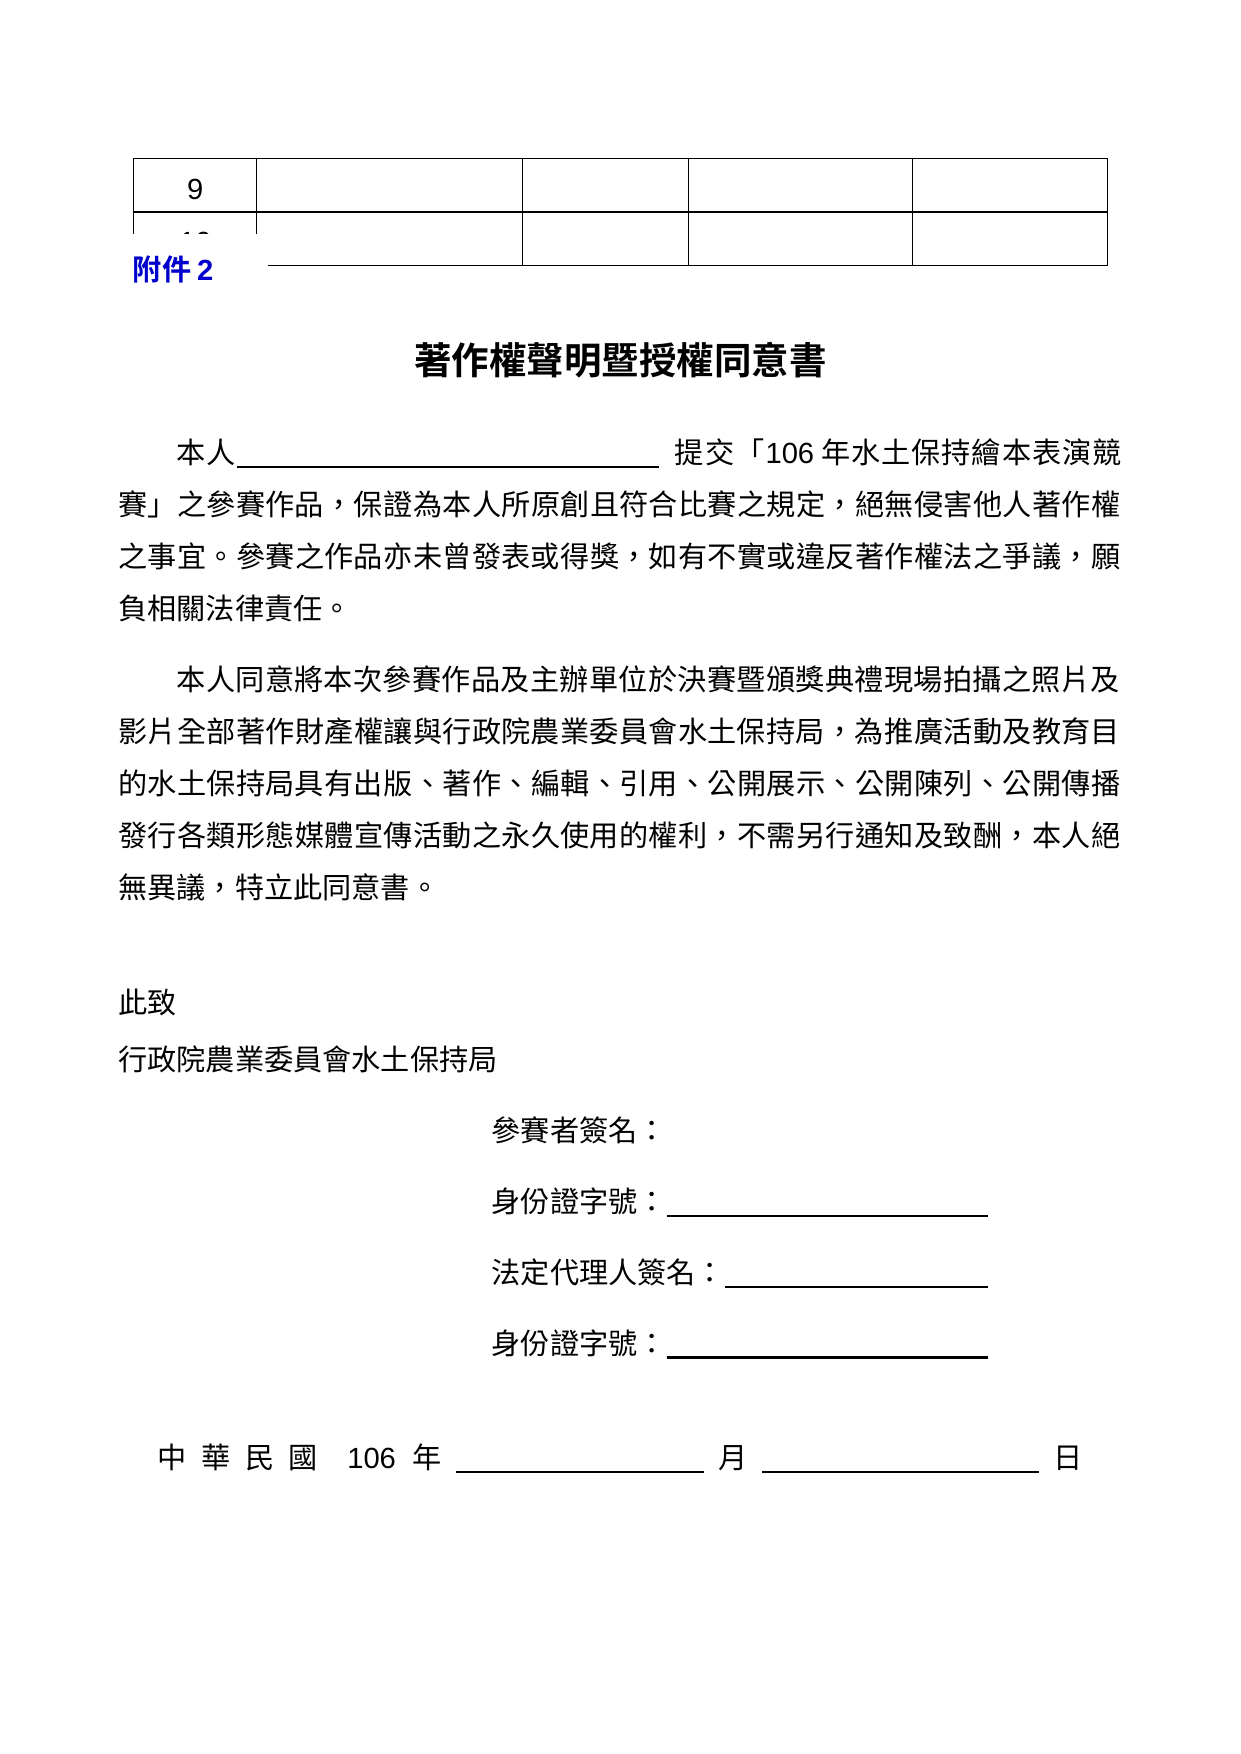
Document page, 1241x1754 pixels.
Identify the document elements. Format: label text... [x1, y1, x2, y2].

text 身份證字號： [491, 1171, 1122, 1223]
text 行政院農業委員會水土保持局 [118, 1029, 1122, 1081]
table_cell [689, 213, 912, 264]
table_cell [523, 159, 688, 211]
table_cell [257, 213, 522, 264]
table_cell [257, 159, 522, 211]
text 本人 提交「106年水土保持繪本表演競賽」之參賽作品，保證為本人所原創且符合比賽之規定，絕無侵害他人著作權之事宜。參賽之作品亦未曾發表或得獎，如有不實或違反著作權法之爭議，願負相關法律責任。 [118, 422, 1122, 630]
table_cell 9 [134, 159, 256, 211]
table_cell [913, 213, 1107, 264]
table_cell [523, 213, 688, 264]
text 中 華 民 國 106 年 月 日 [118, 1427, 1122, 1479]
text 本人同意將本次參賽作品及主辦單位於決賽暨頒獎典禮現場拍攝之照片及影片全部著作財產權讓與行政院農業委員會水土保持局，為推廣活動及教育目的水土保持局具有出版、著作、編輯、引用、公開展示、公開陳列、公開傳播、發行各類形態媒體宣傳活動之永久使用的權利，不需另行通知及致酬，本人絕無異議，特立此同意書。 [118, 649, 1122, 909]
text 法定代理人簽名： [491, 1242, 1122, 1294]
text 附件2 [133, 243, 252, 288]
table_cell [913, 159, 1107, 211]
text 參賽者簽名： [491, 1100, 1122, 1152]
text 身份證字號： [491, 1312, 1122, 1364]
text 著作權聲明暨授權同意書 [118, 334, 1122, 384]
table_cell 10 [134, 213, 256, 234]
text 此致 [118, 972, 1122, 1024]
table_cell [689, 159, 912, 211]
